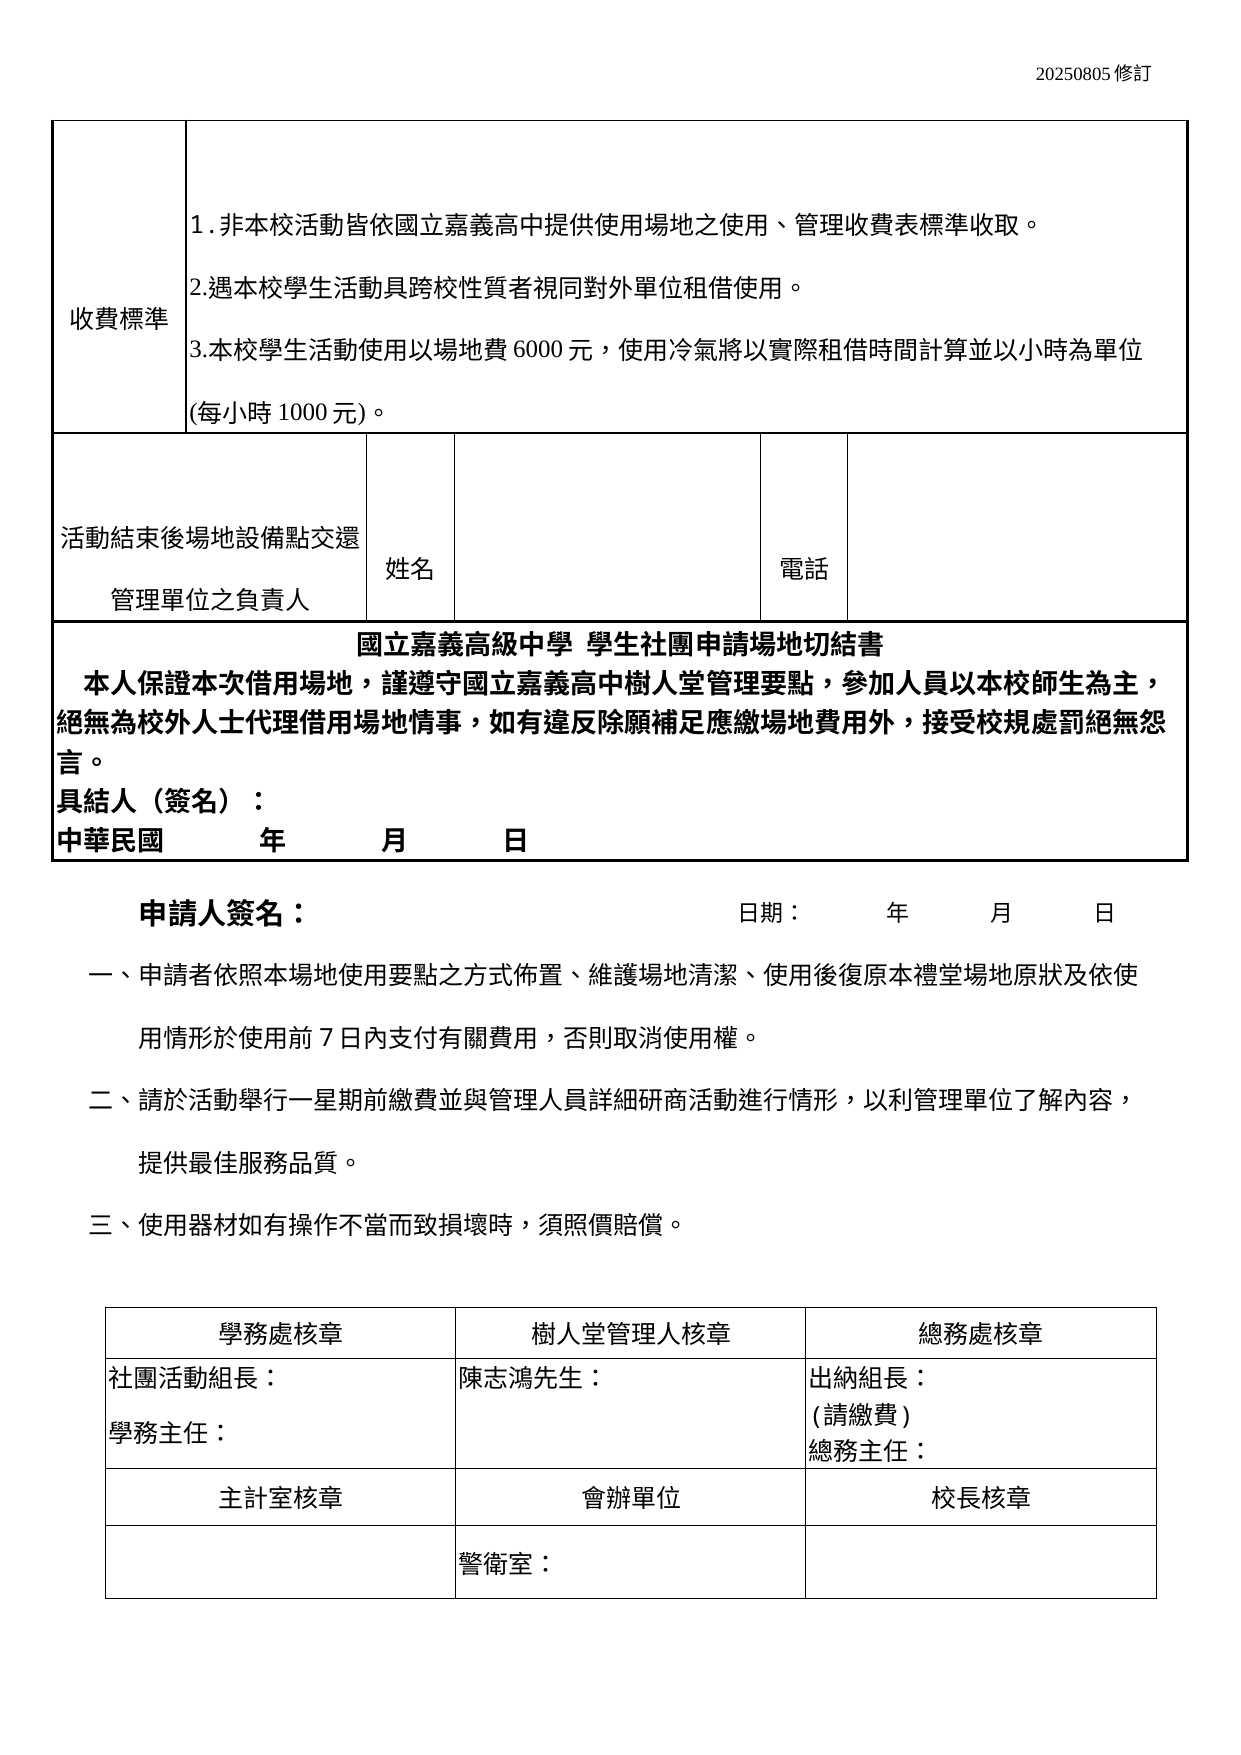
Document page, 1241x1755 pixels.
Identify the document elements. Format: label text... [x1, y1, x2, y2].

text 一、申請者依照本場地使用要點之方式佈置、維護場地清潔、使用後復原本禮堂場地原狀及依使用情形於使用前7日內支付有關費用，否則取消使用權。 [89, 932, 1152, 1057]
text 二、請於活動舉行一星期前繳費並與管理人員詳細研商活動進行情形，以利管理單位了解內容，提供最佳服務品質。 [89, 1057, 1152, 1182]
table_header 學務處核章 [106, 1308, 455, 1358]
table_cell 校長核章 [806, 1469, 1156, 1525]
text 申請人簽名： 日期： 年 月 日 [89, 870, 1152, 932]
table_cell 警衛室： [456, 1526, 805, 1598]
table_cell 國立嘉義高級中學 學生社團申請場地切結書 本人保證本次借用場地，謹遵守國立嘉義高中樹人堂管理要點，參加人員以本校師生為主，絕無為校外人士代理借用場地情事，如有違反除願補足應繳場地費用外，接受校規處罰絕無怨言。 具結人（簽名）： 中華民國 年 月 日 [54, 623, 1186, 858]
table_cell 電話 [761, 434, 847, 620]
table_header 總務處核章 [806, 1308, 1156, 1358]
table_cell [848, 434, 1186, 620]
table_cell 收費標準 [54, 121, 185, 432]
table_cell [106, 1526, 455, 1598]
table_cell 出納組長： (請繳費) 總務主任： [806, 1359, 1156, 1468]
table_cell 社團活動組長： 學務主任： [106, 1359, 455, 1468]
table_cell 活動結束後場地設備點交還管理單位之負責人 [54, 434, 366, 620]
table_cell 陳志鴻先生： [456, 1359, 805, 1468]
table_cell 1.非本校活動皆依國立嘉義高中提供使用場地之使用、管理收費表標準收取。 2.遇本校學生活動具跨校性質者視同對外單位租借使用。 3.本校學生活動使用以場地費6000元，使用冷氣將以實際租借時間計算並以小時為單位 (每小時1000元)。 [187, 121, 1186, 432]
table_cell [455, 434, 760, 620]
text 三、使用器材如有操作不當而致損壞時，須照價賠償。 [89, 1182, 1152, 1245]
table_header 樹人堂管理人核章 [456, 1308, 805, 1358]
table_cell 主計室核章 [106, 1469, 455, 1525]
table_cell [806, 1526, 1156, 1598]
table_cell 會辦單位 [456, 1469, 805, 1525]
table_cell 姓名 [367, 434, 454, 620]
